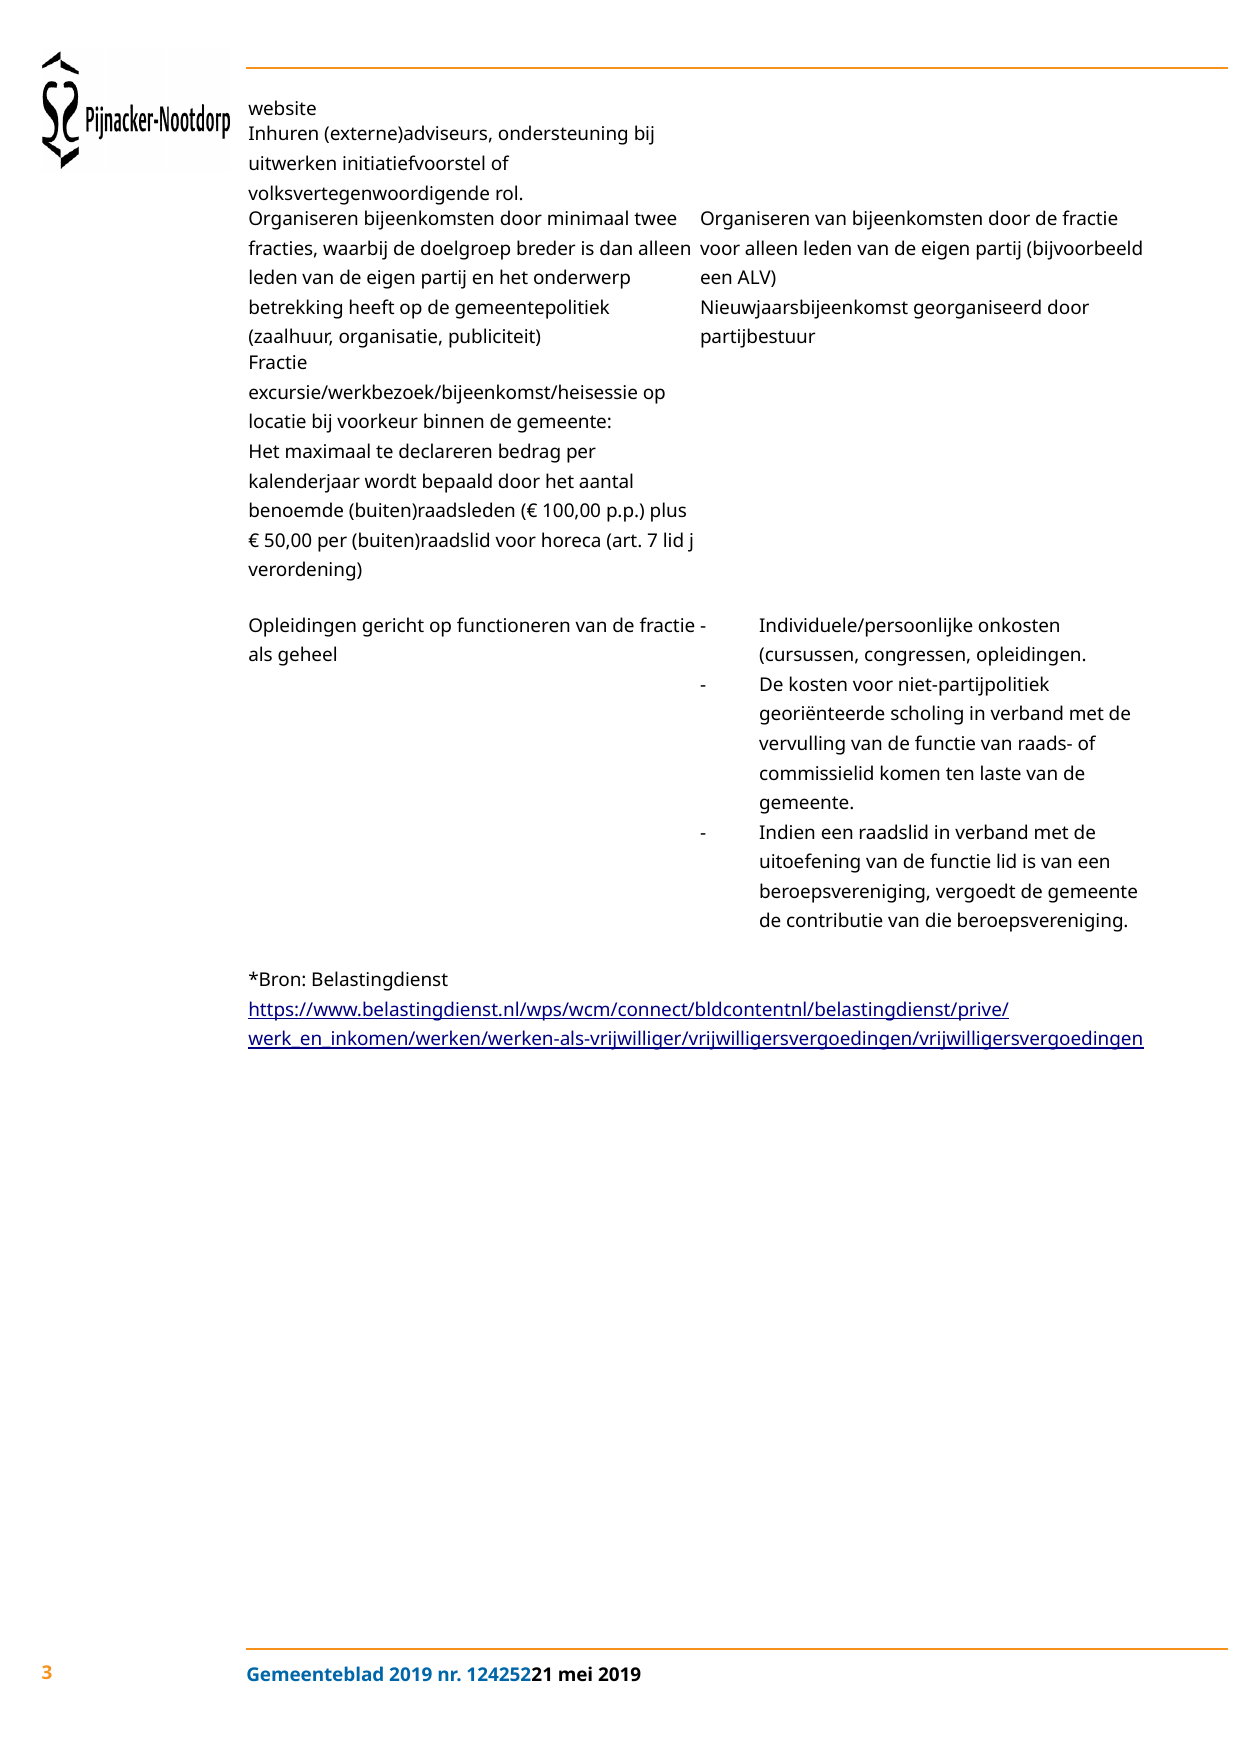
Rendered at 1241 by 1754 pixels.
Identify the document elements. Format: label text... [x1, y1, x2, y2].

table_cell Opleidingen gericht op functioneren van de fractie als geheel [248, 612, 700, 933]
table_cell website [248, 95, 700, 121]
text *Bron: Belastingdienst https://www.belastingdienst.nl/wps/wcm/connect/bldcontentnl/belastingdienst/prive/werk_en_inkomen/werken/werken-als-vrijwilliger/vrijwilligersvergoedingen/vrijwilligersvergoedingen [248, 966, 1152, 1051]
table_cell [700, 95, 1152, 121]
table_cell Fractie excursie/werkbezoek/bijeenkomst/heisessie op locatie bij voorkeur binnen de gemeente: Het maximaal te declareren bedrag per kalenderjaar wordt bepaald door het aantal benoemde (buiten)raadsleden (€ 100,00 p.p.) plus € 50,00 per (buiten)raadslid voor horeca (art. 7 lid j verordening) [248, 350, 700, 612]
picture [41, 47, 231, 172]
table_cell Organiseren bijeenkomsten door minimaal twee fracties, waarbij de doelgroep breder is dan alleen leden van de eigen partij en het onderwerp betrekking heeft op de gemeentepolitiek (zaalhuur, organisatie, publiciteit) [248, 205, 700, 349]
table_cell Inhuren (externe)adviseurs, ondersteuning bij uitwerken initiatiefvoorstel of volksvertegenwoordigende rol. [248, 121, 700, 205]
table_cell Individuele/persoonlijke onkosten (cursussen, congressen, opleidingen. De kosten voor niet-partijpolitiek georiënteerde scholing in verband met de vervulling van de functie van raads- of commissielid komen ten laste van de gemeente. Indien een raadslid in verband met de uitoefening van de functie lid is van een beroepsvereniging, vergoedt de gemeente de contributie van die beroepsvereniging. [700, 612, 1152, 933]
table_cell [700, 350, 1152, 612]
table_cell Organiseren van bijeenkomsten door de fractie voor alleen leden van de eigen partij (bijvoorbeeld een ALV) Nieuwjaarsbijeenkomst georganiseerd door partijbestuur [700, 205, 1152, 349]
table_cell [700, 121, 1152, 205]
